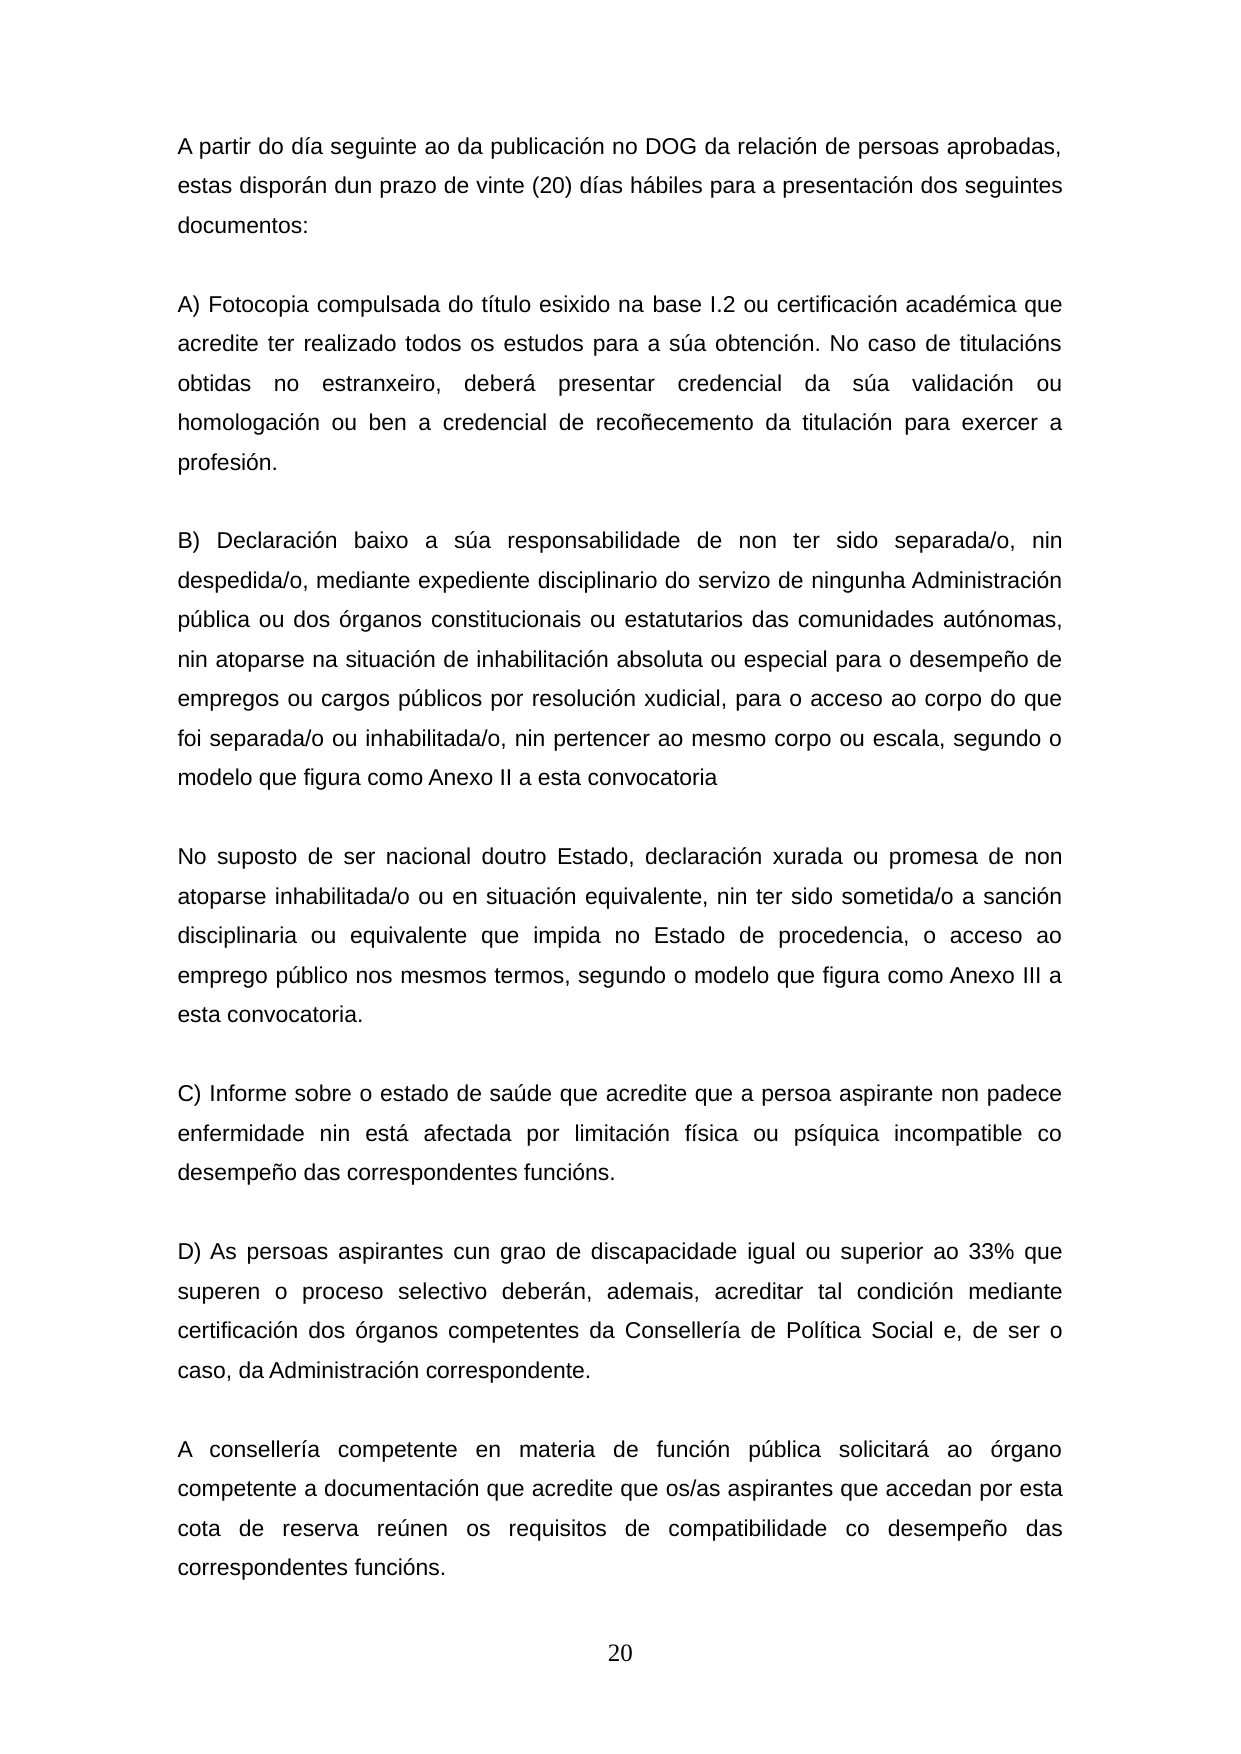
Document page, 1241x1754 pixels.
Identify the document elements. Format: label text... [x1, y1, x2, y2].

text No suposto de ser nacional doutro Estado, declaración xurada ou promesa de non atoparse inhabilitada/o ou en situación equivalente, nin ter sido sometida/o a sanción disciplinaria ou equivalente que impida no Estado de procedencia, o acceso ao emprego público nos mesmos termos, segundo o modelo que figura como Anexo III a esta convocatoria. [177, 843, 1063, 1028]
text A partir do día seguinte ao da publicación no DOG da relación de persoas aprobadas, estas disporán dun prazo de vinte (20) días hábiles para a presentación dos seguintes documentos: [177, 133, 1063, 238]
text A consellería competente en materia de función pública solicitará ao órgano competente a documentación que acredite que os/as aspirantes que accedan por esta cota de reserva reúnen os requisitos de compatibilidade co desempeño das correspondentes funcións. [177, 1436, 1063, 1580]
text A) Fotocopia compulsada do título esixido na base I.2 ou certificación académica que acredite ter realizado todos os estudos para a súa obtención. No caso de titulacións obtidas no estranxeiro, deberá presentar credencial da súa validación ou homologación ou ben a credencial de recoñecemento da titulación para exercer a profesión. [177, 291, 1063, 475]
text B) Declaración baixo a súa responsabilidade de non ter sido separada/o, nin despedida/o, mediante expediente disciplinario do servizo de ningunha Administración pública ou dos órganos constitucionais ou estatutarios das comunidades autónomas, nin atoparse na situación de inhabilitación absoluta ou especial para o desempeño de empregos ou cargos públicos por resolución xudicial, para o acceso ao corpo do que foi separada/o ou inhabilitada/o, nin pertencer ao mesmo corpo ou escala, segundo o modelo que figura como Anexo II a esta convocatoria [177, 527, 1063, 791]
text C) Informe sobre o estado de saúde que acredite que a persoa aspirante non padece enfermidade nin está afectada por limitación física ou psíquica incompatible co desempeño das correspondentes funcións. [177, 1080, 1063, 1186]
text D) As persoas aspirantes cun grao de discapacidade igual ou superior ao 33% que superen o proceso selectivo deberán, ademais, acreditar tal condición mediante certificación dos órganos competentes da Consellería de Política Social e, de ser o caso, da Administración correspondente. [177, 1238, 1063, 1383]
